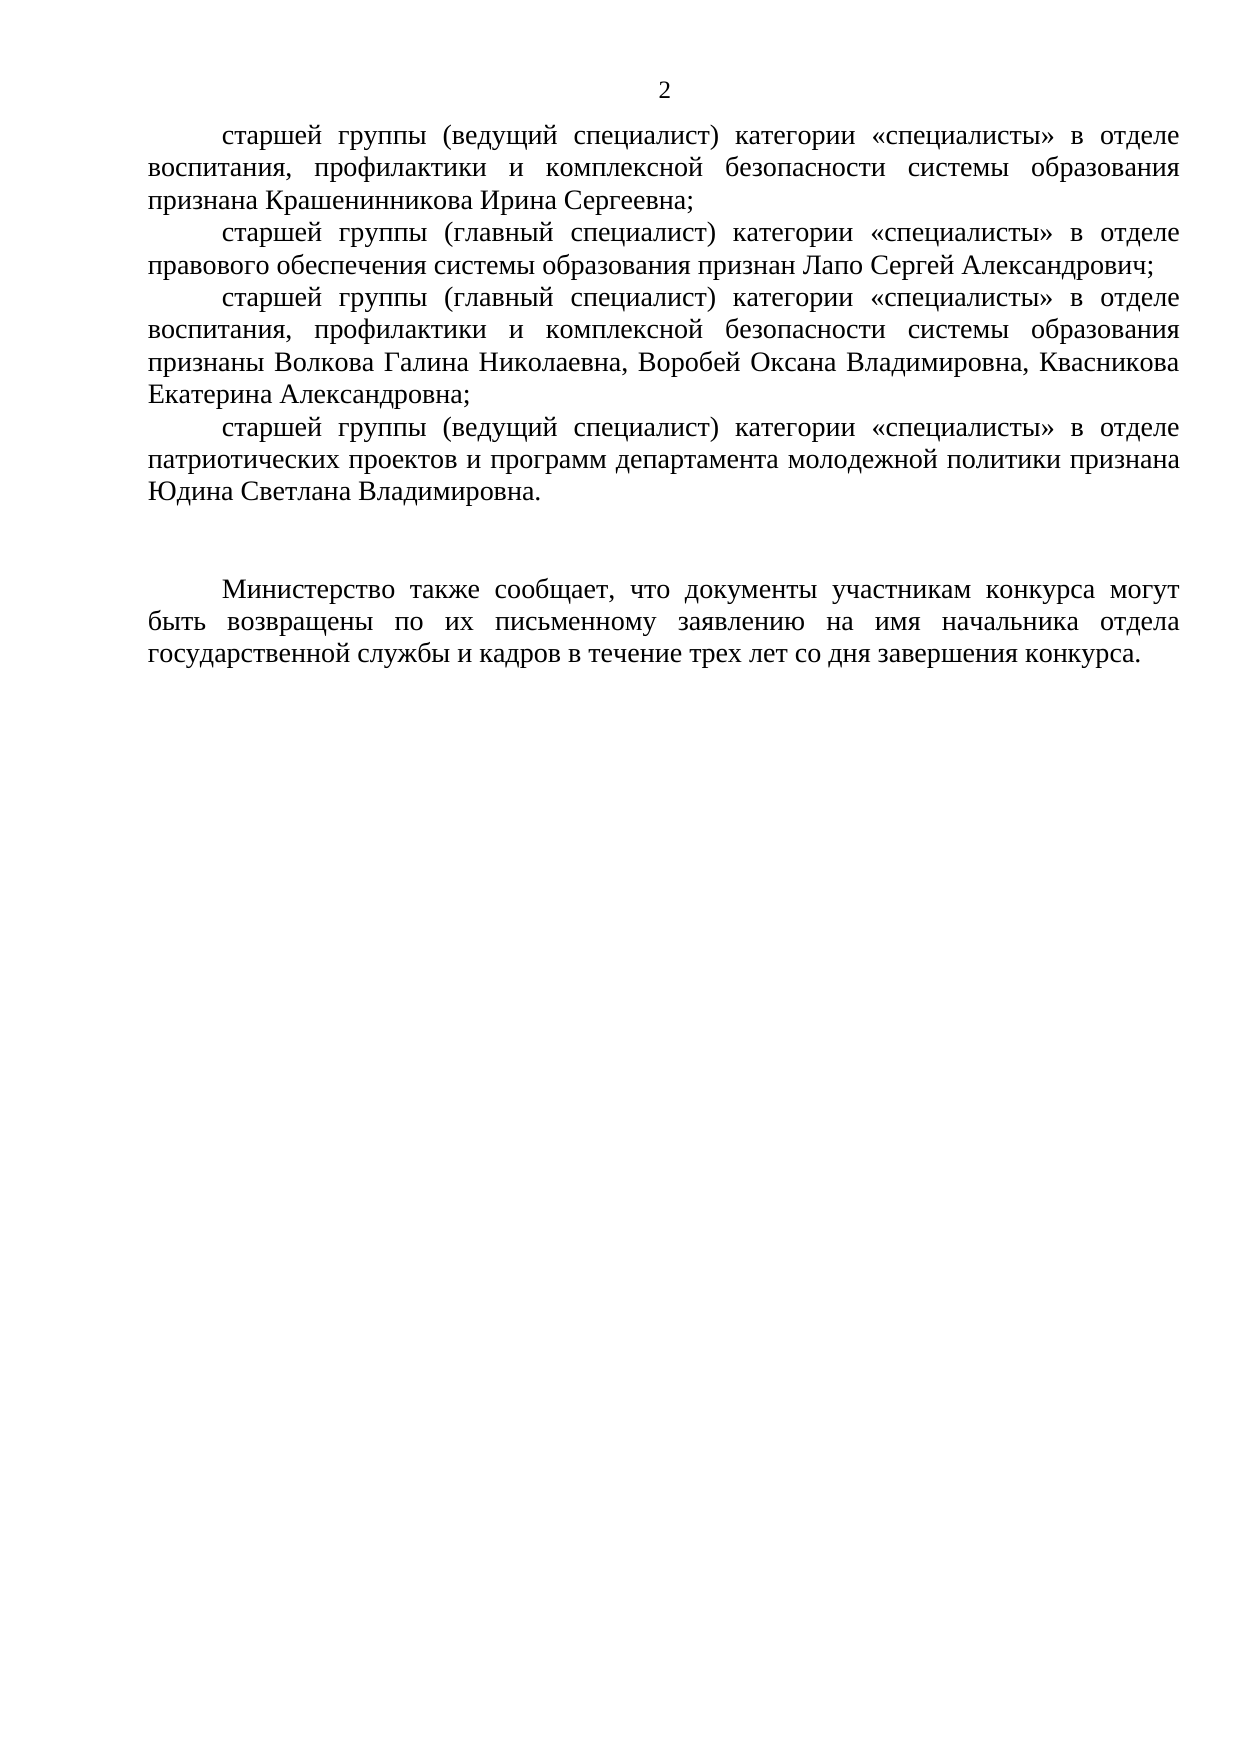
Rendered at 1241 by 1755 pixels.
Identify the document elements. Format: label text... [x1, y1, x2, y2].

text старшей группы (главный специалист) категории «специалисты» в отделе правового обеспечения системы образования признан Лапо Сергей Александрович; [148, 215, 1181, 280]
text Министерство также сообщает, что документы участникам конкурса могут быть возвращены по их письменному заявлению на имя начальника отдела государственной службы и кадров в течение трех лет со дня завершения конкурса. [148, 572, 1181, 669]
text старшей группы (главный специалист) категории «специалисты» в отделе воспитания, профилактики и комплексной безопасности системы образования признаны Волкова Галина Николаевна, Воробей Оксана Владимировна, Квасникова Екатерина Александровна; [148, 280, 1181, 410]
text старшей группы (ведущий специалист) категории «специалисты» в отделе патриотических проектов и программ департамента молодежной политики признана Юдина Светлана Владимировна. [148, 410, 1181, 507]
text старшей группы (ведущий специалист) категории «специалисты» в отделе воспитания, профилактики и комплексной безопасности системы образования признана Крашенинникова Ирина Сергеевна; [148, 118, 1181, 215]
